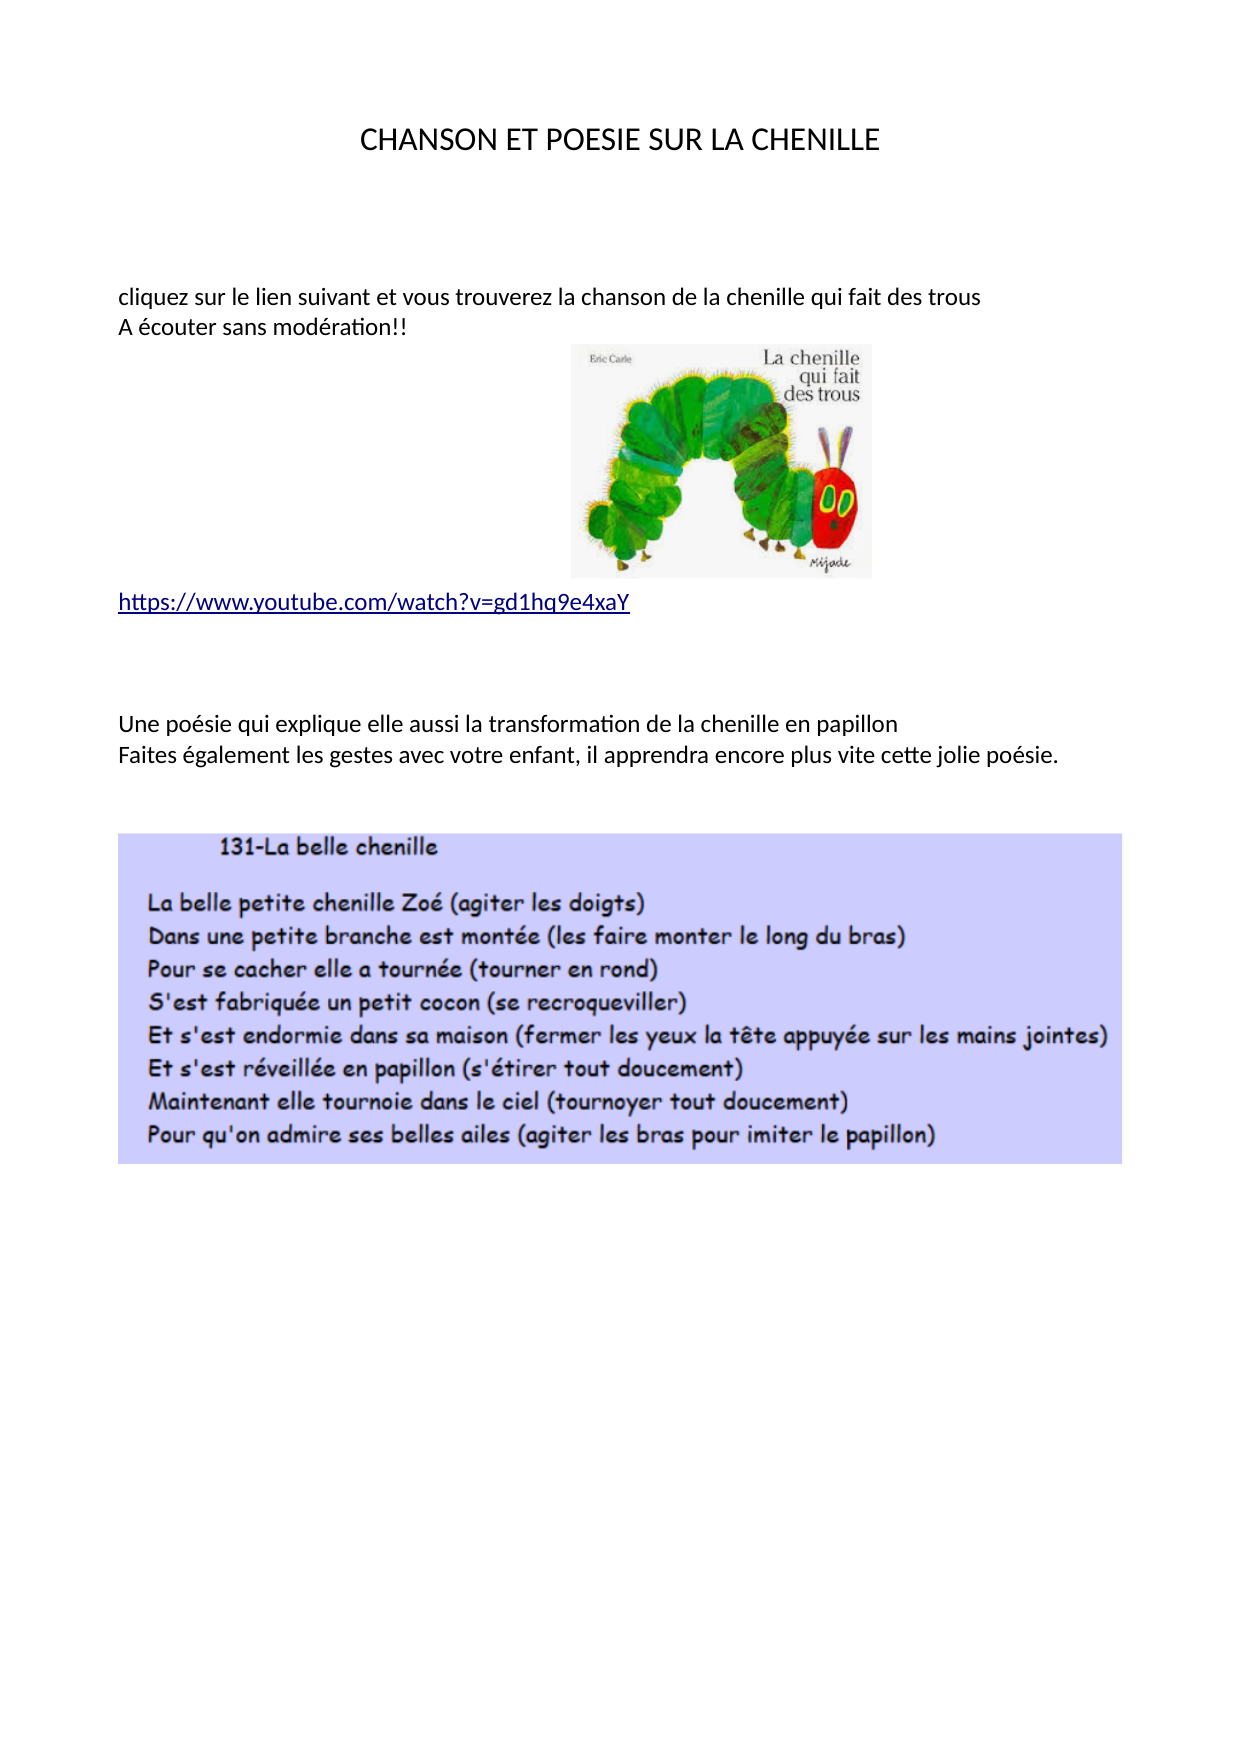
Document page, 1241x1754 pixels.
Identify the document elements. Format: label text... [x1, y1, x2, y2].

text Faites également les gestes avec votre enfant, il apprendra encore plus vite cette jolie poésie. [118, 739, 1122, 769]
text CHANSON ET POESIE SUR LA CHENILLE [118, 118, 1122, 159]
text A écouter sans modération!! [118, 312, 1122, 342]
picture [118, 830, 1123, 1164]
picture [570, 344, 873, 579]
text https://www.youtube.com/watch?v=gd1hq9e4xaY [118, 586, 1122, 617]
text cliquez sur le lien suivant et vous trouverez la chanson de la chenille qui fait des trous [118, 281, 1122, 312]
text Une poésie qui explique elle aussi la transformation de la chenille en papillon [118, 708, 1122, 739]
